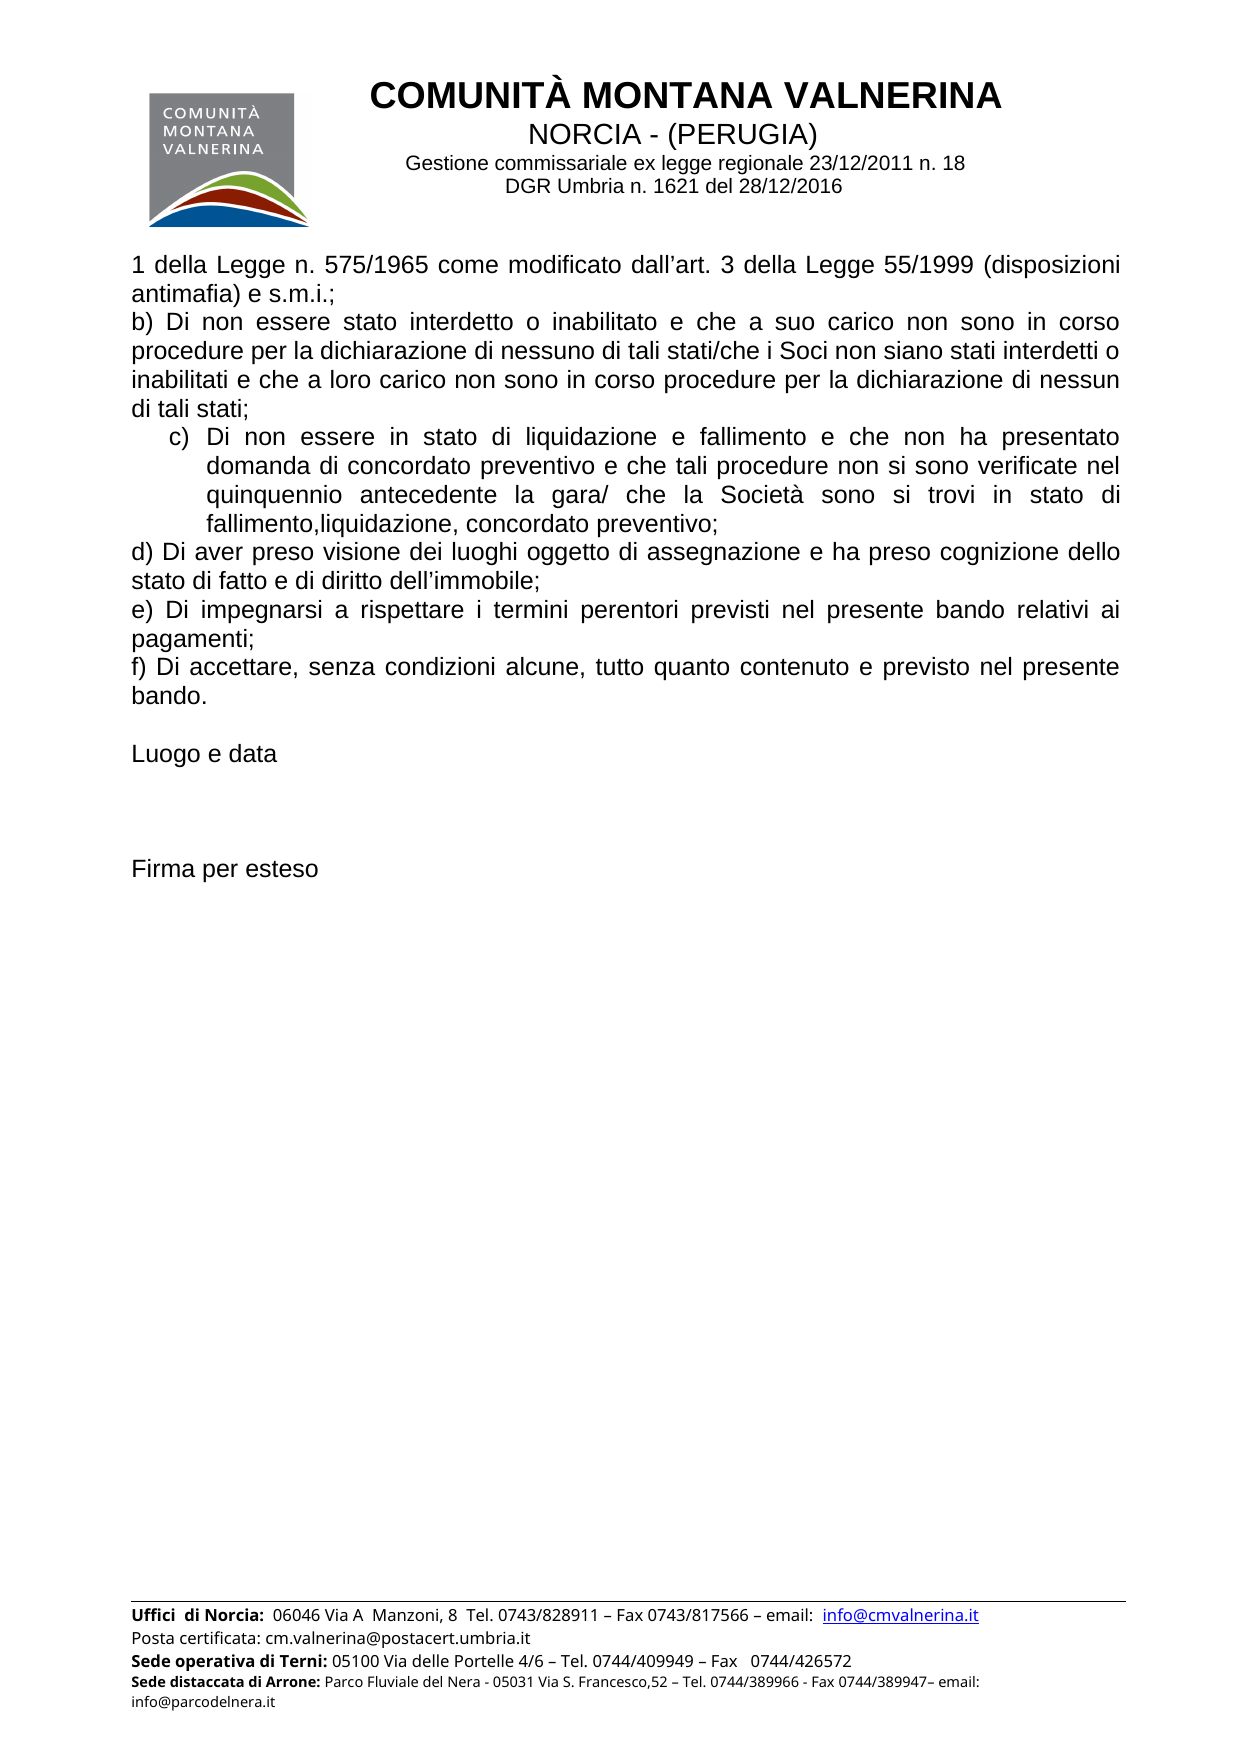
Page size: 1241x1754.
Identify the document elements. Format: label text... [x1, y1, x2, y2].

picture [148, 92, 311, 228]
text d) Di aver preso visione dei luoghi oggetto di assegnazione e ha preso cognizione dello stato di fatto e di diritto dell’immobile; [131, 537, 1122, 595]
text Firma per esteso [131, 853, 1122, 882]
list Di non essere in stato di liquidazione e fallimento e che non ha presentato domanda di concordato preventivo e che tali procedure non si sono verificate nel quinquennio antecedente la gara/ che la Società sono si trovi in stato di fallimento,liquidazione, concordato preventivo; [169, 422, 1122, 537]
text f) Di accettare, senza condizioni alcune, tutto quanto contenuto e previsto nel presente bando. [131, 652, 1122, 710]
text 1 della Legge n. 575/1965 come modificato dall’art. 3 della Legge 55/1999 (disposizioni antimafia) e s.m.i.; [131, 250, 1122, 307]
text Luogo e data [131, 738, 1122, 767]
text e) Di impegnarsi a rispettare i termini perentori previsti nel presente bando relativi ai pagamenti; [131, 595, 1122, 652]
text b) Di non essere stato interdetto o inabilitato e che a suo carico non sono in corso procedure per la dichiarazione di nessuno di tali stati/che i Soci non siano stati interdetti o inabilitati e che a loro carico non sono in corso procedure per la dichiarazione di nessun di tali stati; [131, 307, 1122, 422]
